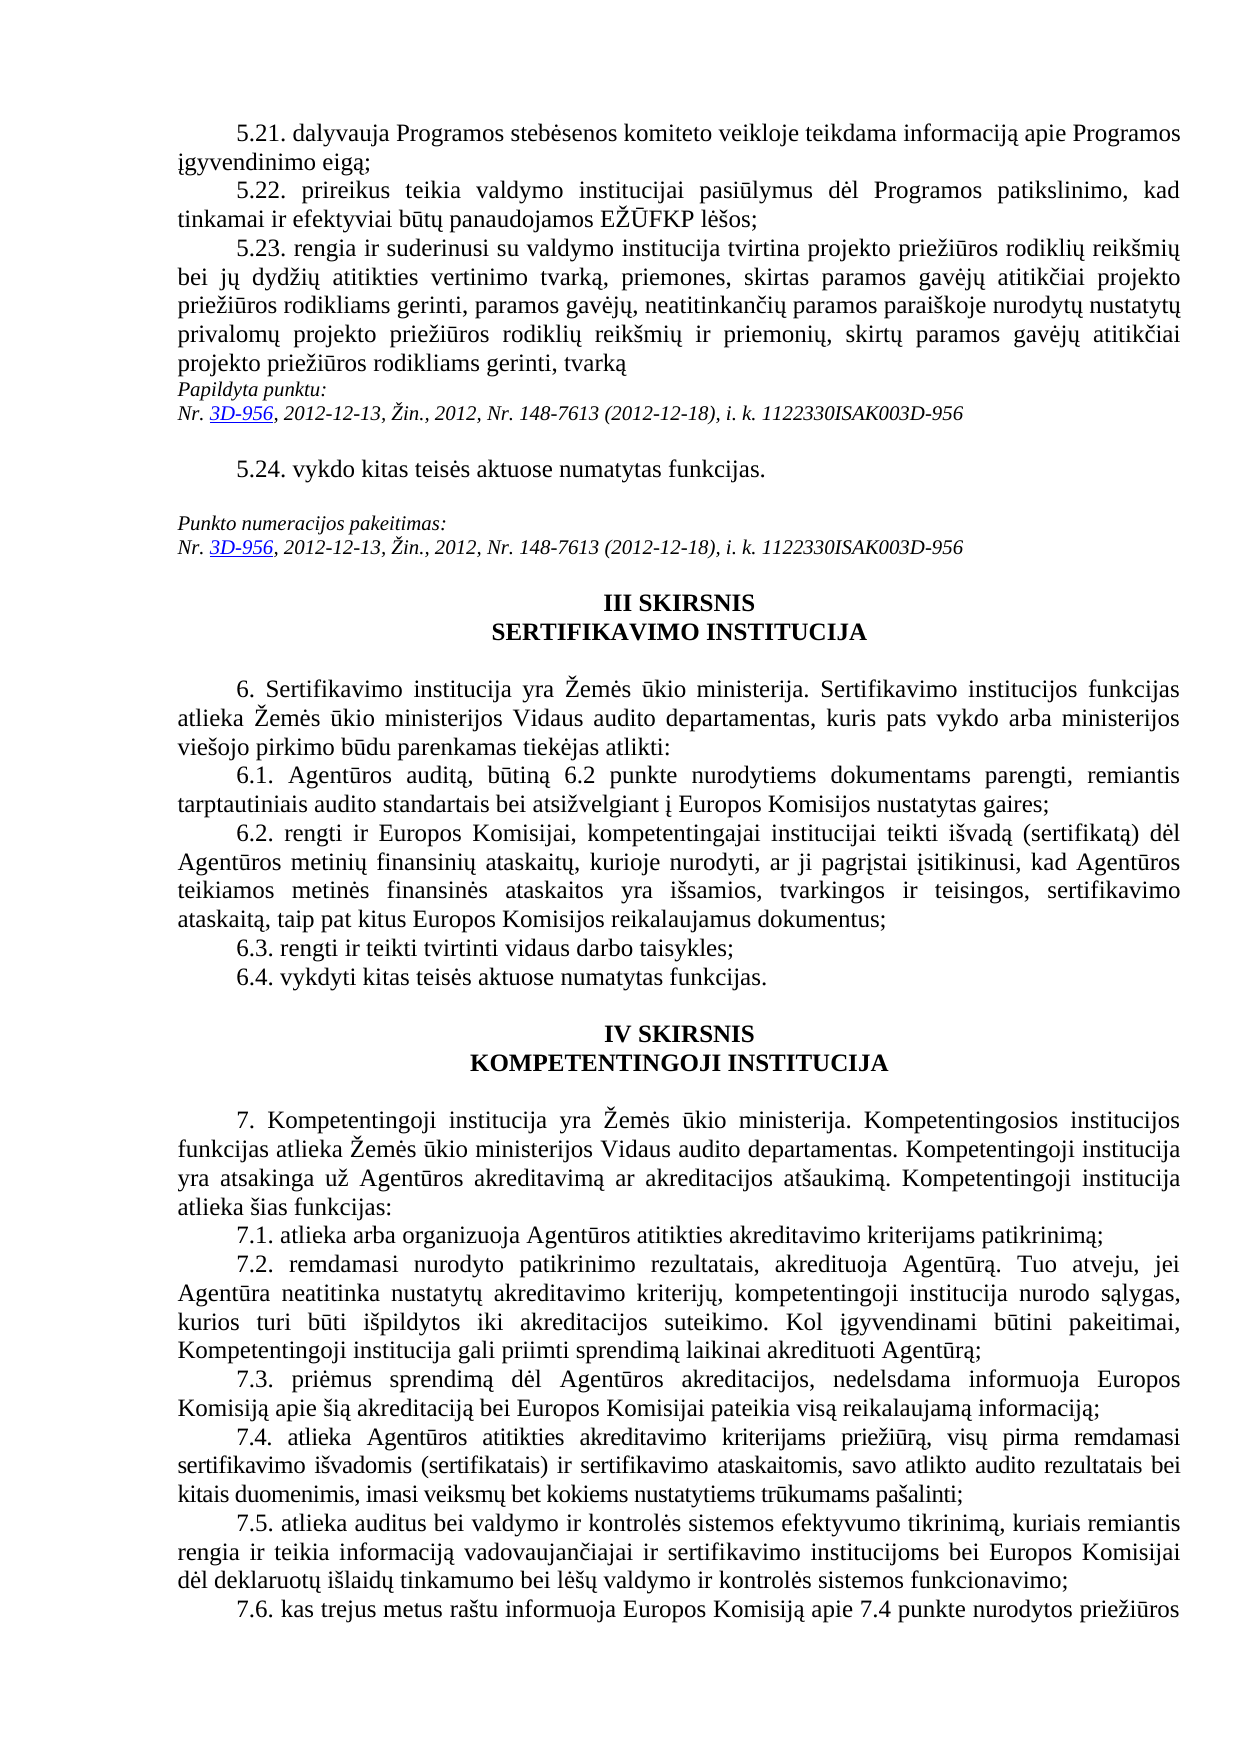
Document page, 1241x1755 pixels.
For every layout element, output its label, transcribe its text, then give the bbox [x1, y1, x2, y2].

text III SKIRSNIS [177, 588, 1181, 617]
text SERTIFIKAVIMO INSTITUCIJA [177, 617, 1181, 646]
text 5.22. prireikus teikia valdymo institucijai pasiūlymus dėl Programos patikslinimo, kad tinkamai ir efektyviai būtų panaudojamos EŽŪFKP lėšos; [177, 176, 1181, 233]
text Nr. 3D-956, 2012-12-13, Žin., 2012, Nr. 148-7613 (2012-12-18), i. k. 1122330ISAK003D-956 [177, 401, 1181, 425]
text 7.1. atlieka arba organizuoja Agentūros atitikties akreditavimo kriterijams patikrinimą; [177, 1221, 1181, 1249]
text 6.2. rengti ir Europos Komisijai, kompetentingajai institucijai teikti išvadą (sertifikatą) dėl Agentūros metinių finansinių ataskaitų, kurioje nurodyti, ar ji pagrįstai įsitikinusi, kad Agentūros teikiamos metinės finansinės ataskaitos yra išsamios, tvarkingos ir teisingos, sertifikavimo ataskaitą, taip pat kitus Europos Komisijos reikalaujamus dokumentus; [177, 818, 1181, 933]
text 7.3. priėmus sprendimą dėl Agentūros akreditacijos, nedelsdama informuoja Europos Komisiją apie šią akreditaciją bei Europos Komisijai pateikia visą reikalaujamą informaciją; [177, 1364, 1181, 1422]
text Papildyta punktu: [177, 377, 1181, 401]
text 6.4. vykdyti kitas teisės aktuose numatytas funkcijas. [177, 962, 1181, 991]
text 6.1. Agentūros auditą, būtiną 6.2 punkte nurodytiems dokumentams parengti, remiantis tarptautiniais audito standartais bei atsižvelgiant į Europos Komisijos nustatytas gaires; [177, 761, 1181, 818]
text 5.24. vykdo kitas teisės aktuose numatytas funkcijas. [177, 454, 1181, 482]
text Punkto numeracijos pakeitimas: [177, 511, 1181, 535]
text 6.3. rengti ir teikti tvirtinti vidaus darbo taisykles; [177, 933, 1181, 962]
text 5.21. dalyvauja Programos stebėsenos komiteto veikloje teikdama informaciją apie Programos įgyvendinimo eigą; [177, 118, 1181, 176]
text KOMPETENTINGOJI INSTITUCIJA [177, 1048, 1181, 1077]
text 7.5. atlieka auditus bei valdymo ir kontrolės sistemos efektyvumo tikrinimą, kuriais remiantis rengia ir teikia informaciją vadovaujančiajai ir sertifikavimo institucijoms bei Europos Komisijai dėl deklaruotų išlaidų tinkamumo bei lėšų valdymo ir kontrolės sistemos funkcionavimo; [177, 1508, 1181, 1594]
text 7. Kompetentingoji institucija yra Žemės ūkio ministerija. Kompetentingosios institucijos funkcijas atlieka Žemės ūkio ministerijos Vidaus audito departamentas. Kompetentingoji institucija yra atsakinga už Agentūros akreditavimą ar akreditacijos atšaukimą. Kompetentingoji institucija atlieka šias funkcijas: [177, 1106, 1181, 1221]
text 7.2. remdamasi nurodyto patikrinimo rezultatais, akredituoja Agentūrą. Tuo atveju, jei Agentūra neatitinka nustatytų akreditavimo kriterijų, kompetentingoji institucija nurodo sąlygas, kurios turi būti išpildytos iki akreditacijos suteikimo. Kol įgyvendinami būtini pakeitimai, Kompetentingoji institucija gali priimti sprendimą laikinai akredituoti Agentūrą; [177, 1249, 1181, 1364]
text 6. Sertifikavimo institucija yra Žemės ūkio ministerija. Sertifikavimo institucijos funkcijas atlieka Žemės ūkio ministerijos Vidaus audito departamentas, kuris pats vykdo arba ministerijos viešojo pirkimo būdu parenkamas tiekėjas atlikti: [177, 674, 1181, 761]
text IV SKIRSNIS [177, 1019, 1181, 1048]
text 7.6. kas trejus metus raštu informuoja Europos Komisiją apie 7.4 punkte nurodytos priežiūros [177, 1594, 1181, 1623]
text Nr. 3D-956, 2012-12-13, Žin., 2012, Nr. 148-7613 (2012-12-18), i. k. 1122330ISAK003D-956 [177, 535, 1181, 559]
text 5.23. rengia ir suderinusi su valdymo institucija tvirtina projekto priežiūros rodiklių reikšmių bei jų dydžių atitikties vertinimo tvarką, priemones, skirtas paramos gavėjų atitikčiai projekto priežiūros rodikliams gerinti, paramos gavėjų, neatitinkančių paramos paraiškoje nurodytų nustatytų privalomų projekto priežiūros rodiklių reikšmių ir priemonių, skirtų paramos gavėjų atitikčiai projekto priežiūros rodikliams gerinti, tvarką [177, 233, 1181, 377]
text 7.4. atlieka Agentūros atitikties akreditavimo kriterijams priežiūrą, visų pirma remdamasi sertifikavimo išvadomis (sertifikatais) ir sertifikavimo ataskaitomis, savo atlikto audito rezultatais bei kitais duomenimis, imasi veiksmų bet kokiems nustatytiems trūkumams pašalinti; [177, 1422, 1181, 1508]
